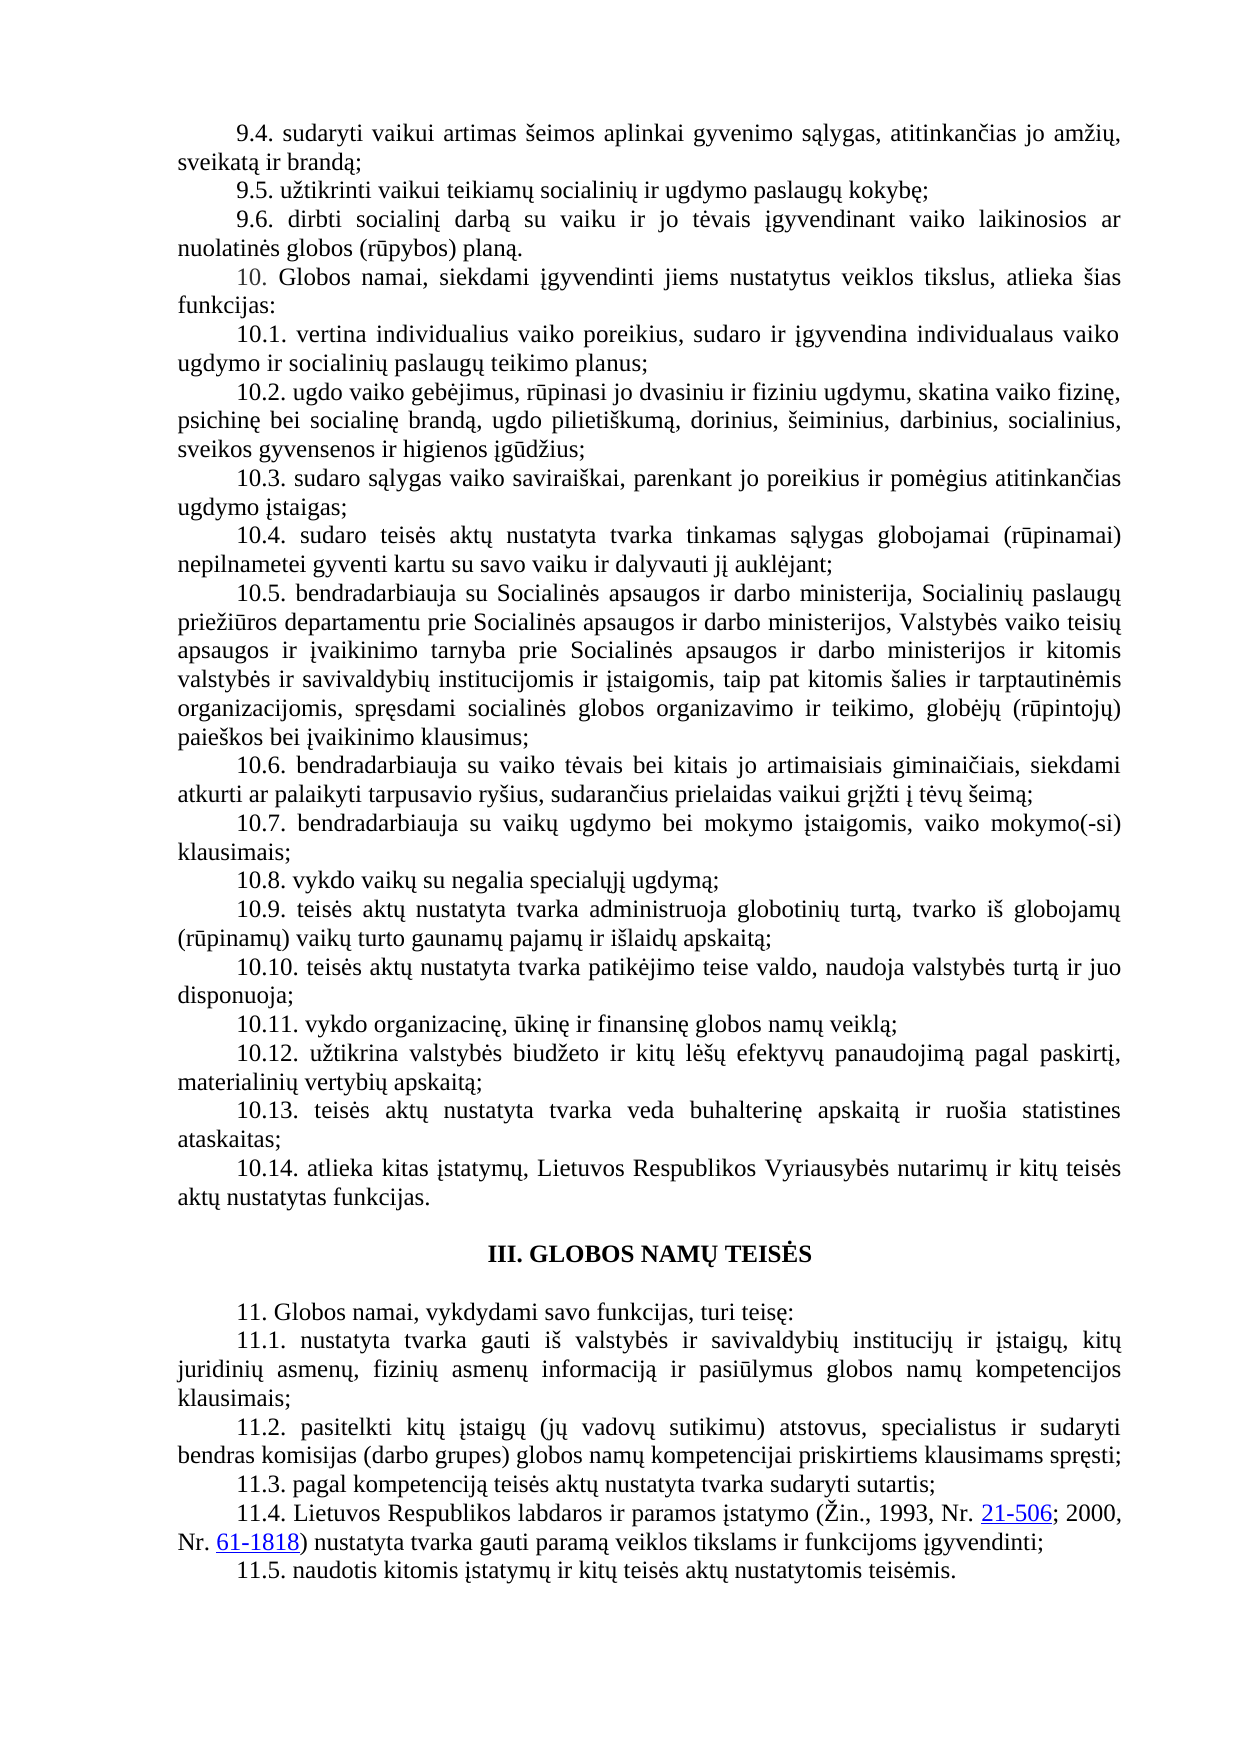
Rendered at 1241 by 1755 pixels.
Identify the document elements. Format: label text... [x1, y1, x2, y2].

text 10.8. vykdo vaikų su negalia specialųjį ugdymą; [177, 866, 1122, 894]
text 10.5. bendradarbiauja su Socialinės apsaugos ir darbo ministerija, Socialinių paslaugų priežiūros departamentu prie Socialinės apsaugos ir darbo ministerijos, Valstybės vaiko teisių apsaugos ir įvaikinimo tarnyba prie Socialinės apsaugos ir darbo ministerijos ir kitomis valstybės ir savivaldybių institucijomis ir įstaigomis, taip pat kitomis šalies ir tarptautinėmis organizacijomis, spręsdami socialinės globos organizavimo ir teikimo, globėjų (rūpintojų) paieškos bei įvaikinimo klausimus; [177, 578, 1122, 751]
text 10.14. atlieka kitas įstatymų, Lietuvos Respublikos Vyriausybės nutarimų ir kitų teisės aktų nustatytas funkcijas. [177, 1153, 1122, 1211]
text 10.6. bendradarbiauja su vaiko tėvais bei kitais jo artimaisiais giminaičiais, siekdami atkurti ar palaikyti tarpusavio ryšius, sudarančius prielaidas vaikui grįžti į tėvų šeimą; [177, 751, 1122, 808]
text 10.9. teisės aktų nustatyta tvarka administruoja globotinių turtą, tvarko iš globojamų (rūpinamų) vaikų turto gaunamų pajamų ir išlaidų apskaitą; [177, 894, 1122, 952]
text 10.3. sudaro sąlygas vaiko saviraiškai, parenkant jo poreikius ir pomėgius atitinkančias ugdymo įstaigas; [177, 463, 1122, 521]
text 11.5. naudotis kitomis įstatymų ir kitų teisės aktų nustatytomis teisėmis. [177, 1556, 1122, 1584]
text 10.12. užtikrina valstybės biudžeto ir kitų lėšų efektyvų panaudojimą pagal paskirtį, materialinių vertybių apskaitą; [177, 1038, 1122, 1096]
text 10.2. ugdo vaiko gebėjimus, rūpinasi jo dvasiniu ir fiziniu ugdymu, skatina vaiko fizinę, psichinę bei socialinę brandą, ugdo pilietiškumą, dorinius, šeiminius, darbinius, socialinius, sveikos gyvensenos ir higienos įgūdžius; [177, 377, 1122, 463]
text 10.1. vertina individualius vaiko poreikius, sudaro ir įgyvendina individualaus vaiko ugdymo ir socialinių paslaugų teikimo planus; [177, 319, 1122, 377]
text 11.4. Lietuvos Respublikos labdaros ir paramos įstatymo (Žin., 1993, Nr. 21-506; 2000, Nr. 61-1818) nustatyta tvarka gauti paramą veiklos tikslams ir funkcijoms įgyvendinti; [177, 1498, 1122, 1556]
text 10.4. sudaro teisės aktų nustatyta tvarka tinkamas sąlygas globojamai (rūpinamai) nepilnametei gyventi kartu su savo vaiku ir dalyvauti jį auklėjant; [177, 521, 1122, 578]
text 11.1. nustatyta tvarka gauti iš valstybės ir savivaldybių institucijų ir įstaigų, kitų juridinių asmenų, fizinių asmenų informaciją ir pasiūlymus globos namų kompetencijos klausimais; [177, 1326, 1122, 1412]
text III. GLOBOS NAMŲ TEISĖS [177, 1239, 1122, 1268]
text 10.11. vykdo organizacinę, ūkinę ir finansinę globos namų veiklą; [177, 1009, 1122, 1038]
text 11.2. pasitelkti kitų įstaigų (jų vadovų sutikimu) atstovus, specialistus ir sudaryti bendras komisijas (darbo grupes) globos namų kompetencijai priskirtiems klausimams spręsti; [177, 1412, 1122, 1469]
text 10.10. teisės aktų nustatyta tvarka patikėjimo teise valdo, naudoja valstybės turtą ir juo disponuoja; [177, 952, 1122, 1009]
text 10.13. teisės aktų nustatyta tvarka veda buhalterinę apskaitą ir ruošia statistines ataskaitas; [177, 1096, 1122, 1153]
text 9.5. užtikrinti vaikui teikiamų socialinių ir ugdymo paslaugų kokybę; [177, 176, 1122, 204]
text 10.7. bendradarbiauja su vaikų ugdymo bei mokymo įstaigomis, vaiko mokymo(-si) klausimais; [177, 808, 1122, 866]
text 10. Globos namai, siekdami įgyvendinti jiems nustatytus veiklos tikslus, atlieka šias funkcijas: [177, 262, 1122, 319]
text 9.6. dirbti socialinį darbą su vaiku ir jo tėvais įgyvendinant vaiko laikinosios ar nuolatinės globos (rūpybos) planą. [177, 204, 1122, 262]
text 9.4. sudaryti vaikui artimas šeimos aplinkai gyvenimo sąlygas, atitinkančias jo amžių, sveikatą ir brandą; [177, 118, 1122, 176]
text 11. Globos namai, vykdydami savo funkcijas, turi teisę: [177, 1297, 1122, 1326]
text 11.3. pagal kompetenciją teisės aktų nustatyta tvarka sudaryti sutartis; [177, 1469, 1122, 1498]
